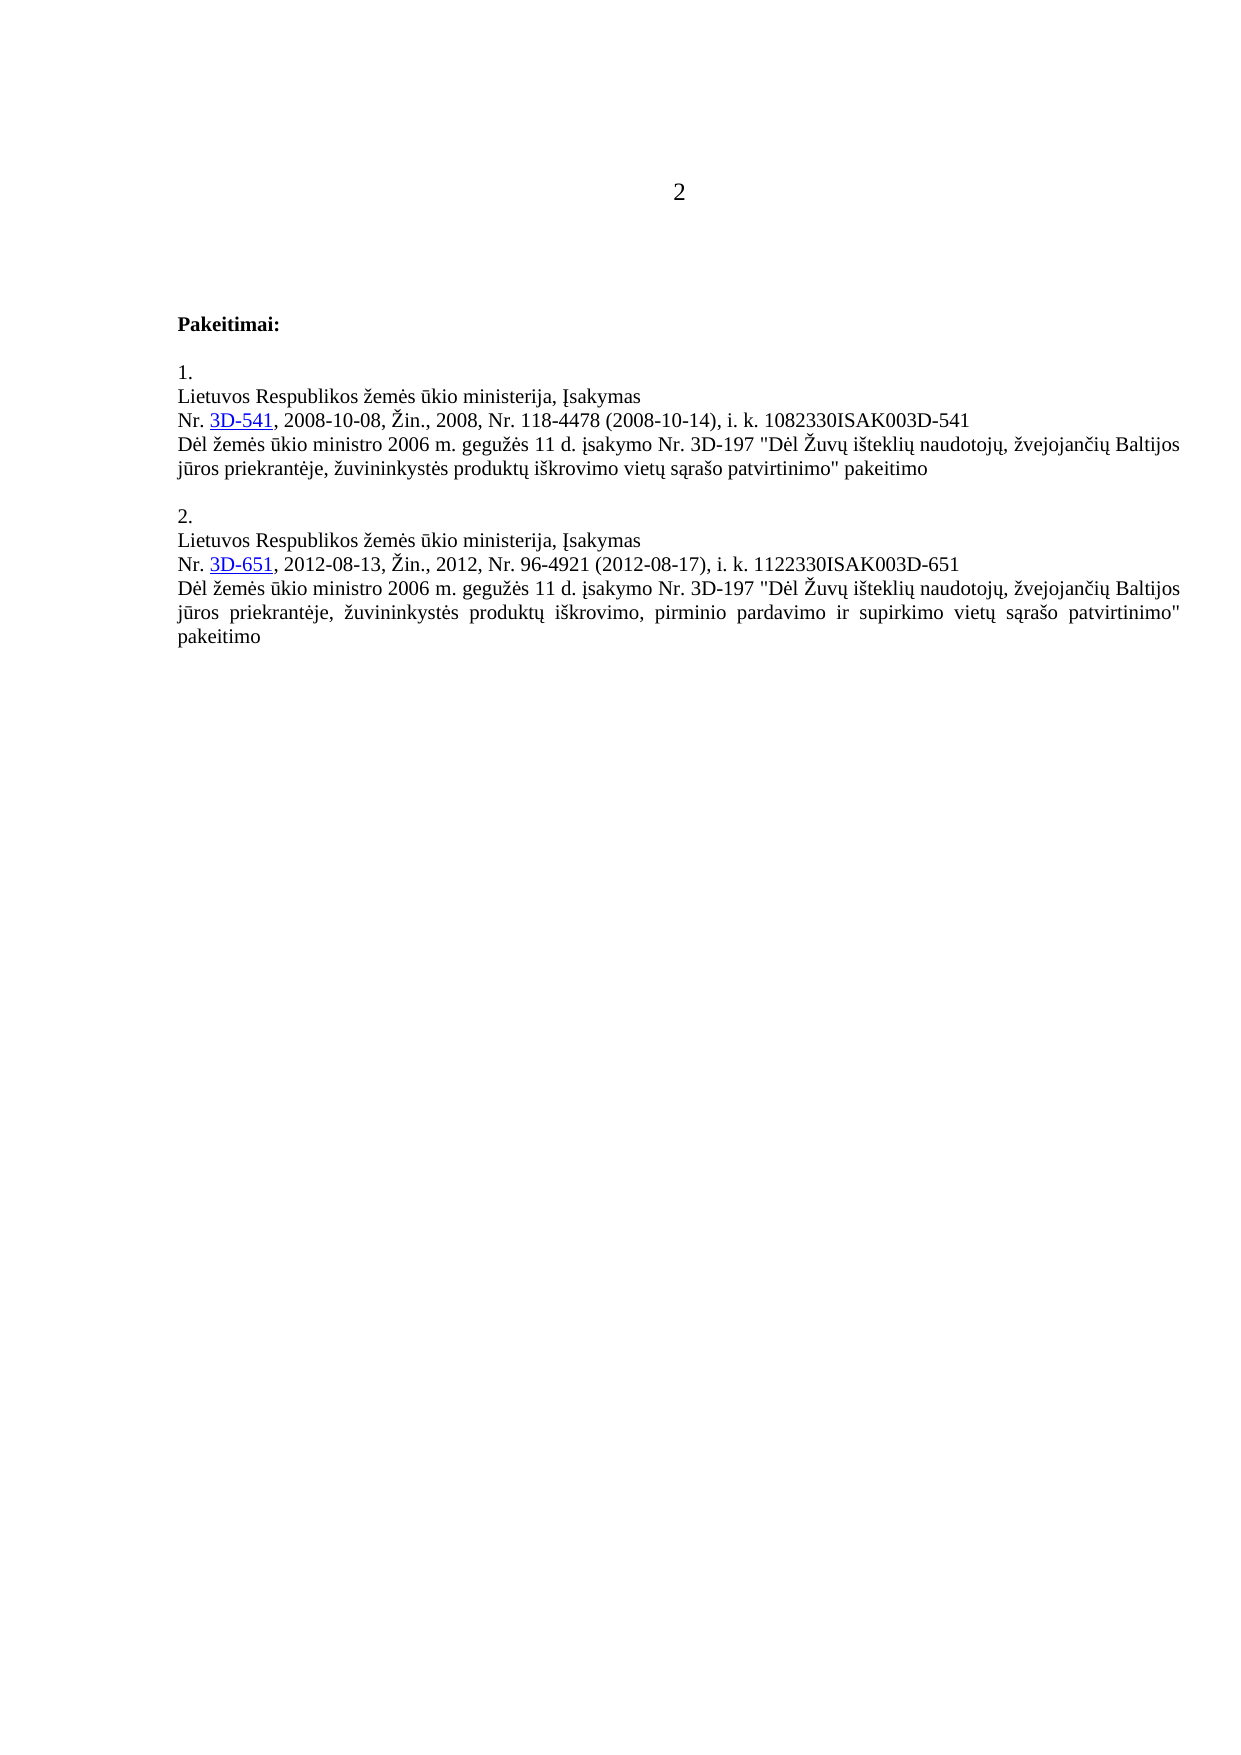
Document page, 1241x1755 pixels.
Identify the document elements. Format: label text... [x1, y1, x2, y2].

text 1. [177, 360, 1181, 384]
text 2. [177, 504, 1181, 528]
text Pakeitimai: [177, 312, 1181, 336]
text Nr. 3D-541, 2008-10-08, Žin., 2008, Nr. 118-4478 (2008-10-14), i. k. 1082330ISAK003D-541 [177, 408, 1181, 432]
text Dėl žemės ūkio ministro 2006 m. gegužės 11 d. įsakymo Nr. 3D-197 "Dėl Žuvų išteklių naudotojų, žvejojančių Baltijos jūros priekrantėje, žuvininkystės produktų iškrovimo, pirminio pardavimo ir supirkimo vietų sąrašo patvirtinimo" pakeitimo [177, 576, 1181, 648]
text Lietuvos Respublikos žemės ūkio ministerija, Įsakymas [177, 528, 1181, 552]
text Nr. 3D-651, 2012-08-13, Žin., 2012, Nr. 96-4921 (2012-08-17), i. k. 1122330ISAK003D-651 [177, 552, 1181, 576]
text Dėl žemės ūkio ministro 2006 m. gegužės 11 d. įsakymo Nr. 3D-197 "Dėl Žuvų išteklių naudotojų, žvejojančių Baltijos jūros priekrantėje, žuvininkystės produktų iškrovimo vietų sąrašo patvirtinimo" pakeitimo [177, 432, 1181, 480]
text Lietuvos Respublikos žemės ūkio ministerija, Įsakymas [177, 384, 1181, 408]
